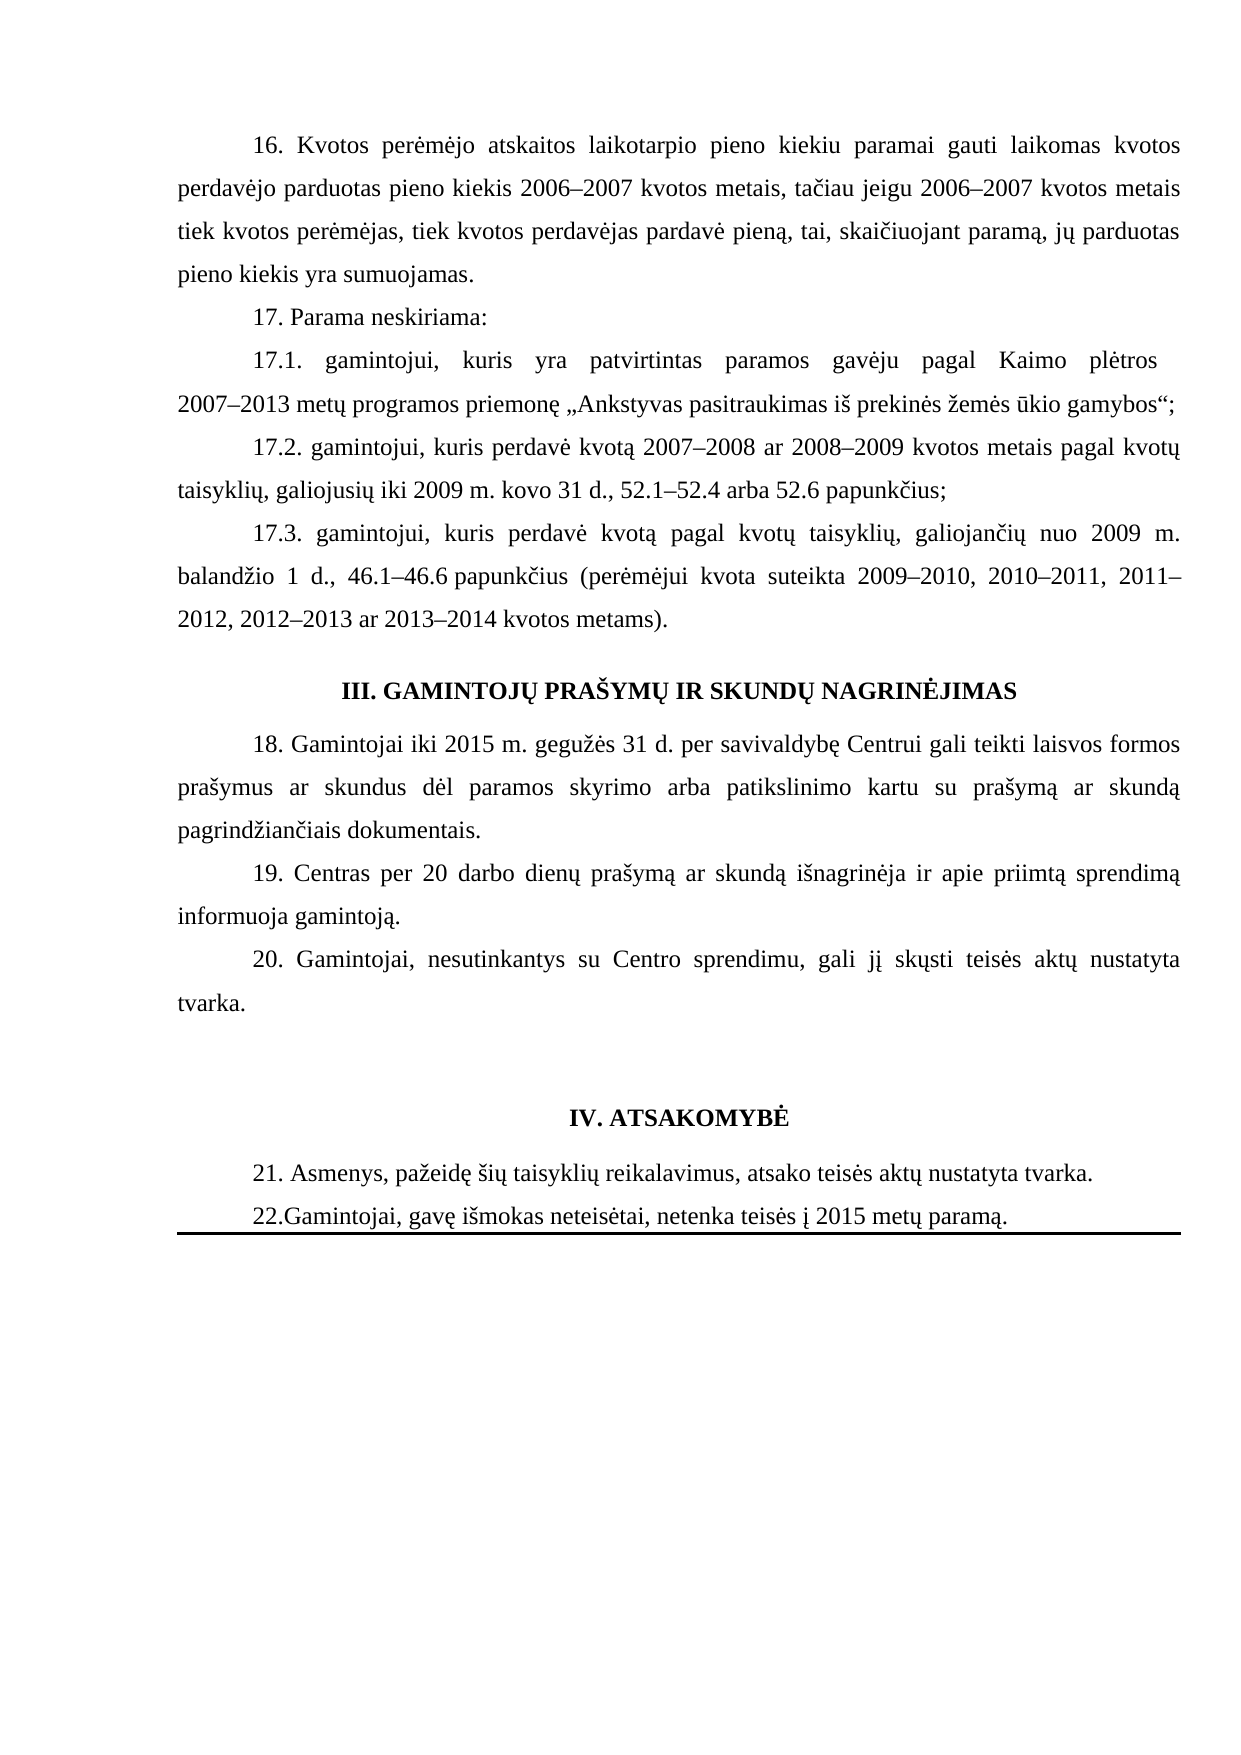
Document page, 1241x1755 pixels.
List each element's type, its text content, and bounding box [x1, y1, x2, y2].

text 17.1. gamintojui, kuris yra patvirtintas paramos gavėju pagal Kaimo plėtros 2007–2013 metų programos priemonę „Ankstyvas pasitraukimas iš prekinės žemės ūkio gamybos“; [177, 346, 1181, 417]
text 17. Parama neskiriama: [177, 302, 1181, 331]
text III. GAMINTOJŲ PRAŠYMŲ IR SKUNDŲ NAGRINĖJIMAS [177, 676, 1181, 705]
text 17.2. gamintojui, kuris perdavė kvotą 2007–2008 ar 2008–2009 kvotos metais pagal kvotų taisyklių, galiojusių iki 2009 m. kovo 31 d., 52.1–52.4 arba 52.6 papunkčius; [177, 432, 1181, 504]
text 19. Centras per 20 darbo dienų prašymą ar skundą išnagrinėja ir apie priimtą sprendimą informuoja gamintoją. [177, 858, 1181, 930]
text 20. Gamintojai, nesutinkantys su Centro sprendimu, gali jį skųsti teisės aktų nustatyta tvarka. [177, 944, 1181, 1016]
text 18. Gamintojai iki 2015 m. gegužės 31 d. per savivaldybę Centrui gali teikti laisvos formos prašymus ar skundus dėl paramos skyrimo arba patikslinimo kartu su prašymą ar skundą pagrindžiančiais dokumentais. [177, 729, 1181, 844]
text IV. ATSAKOMYBĖ [177, 1103, 1181, 1131]
text 21. Asmenys, pažeidę šių taisyklių reikalavimus, atsako teisės aktų nustatyta tvarka. [177, 1158, 1181, 1187]
text 17.3. gamintojui, kuris perdavė kvotą pagal kvotų taisyklių, galiojančių nuo 2009 m. balandžio 1 d., 46.1–46.6 papunkčius (perėmėjui kvota suteikta 2009–2010, 2010–2011, 2011–2012, 2012–2013 ar 2013–2014 kvotos metams). [177, 518, 1181, 633]
text 22.Gamintojai, gavę išmokas neteisėtai, netenka teisės į 2015 metų paramą. [177, 1201, 1181, 1232]
text 16. Kvotos perėmėjo atskaitos laikotarpio pieno kiekiu paramai gauti laikomas kvotos perdavėjo parduotas pieno kiekis 2006–2007 kvotos metais, tačiau jeigu 2006–2007 kvotos metais tiek kvotos perėmėjas, tiek kvotos perdavėjas pardavė pieną, tai, skaičiuojant paramą, jų parduotas pieno kiekis yra sumuojamas. [177, 130, 1181, 288]
